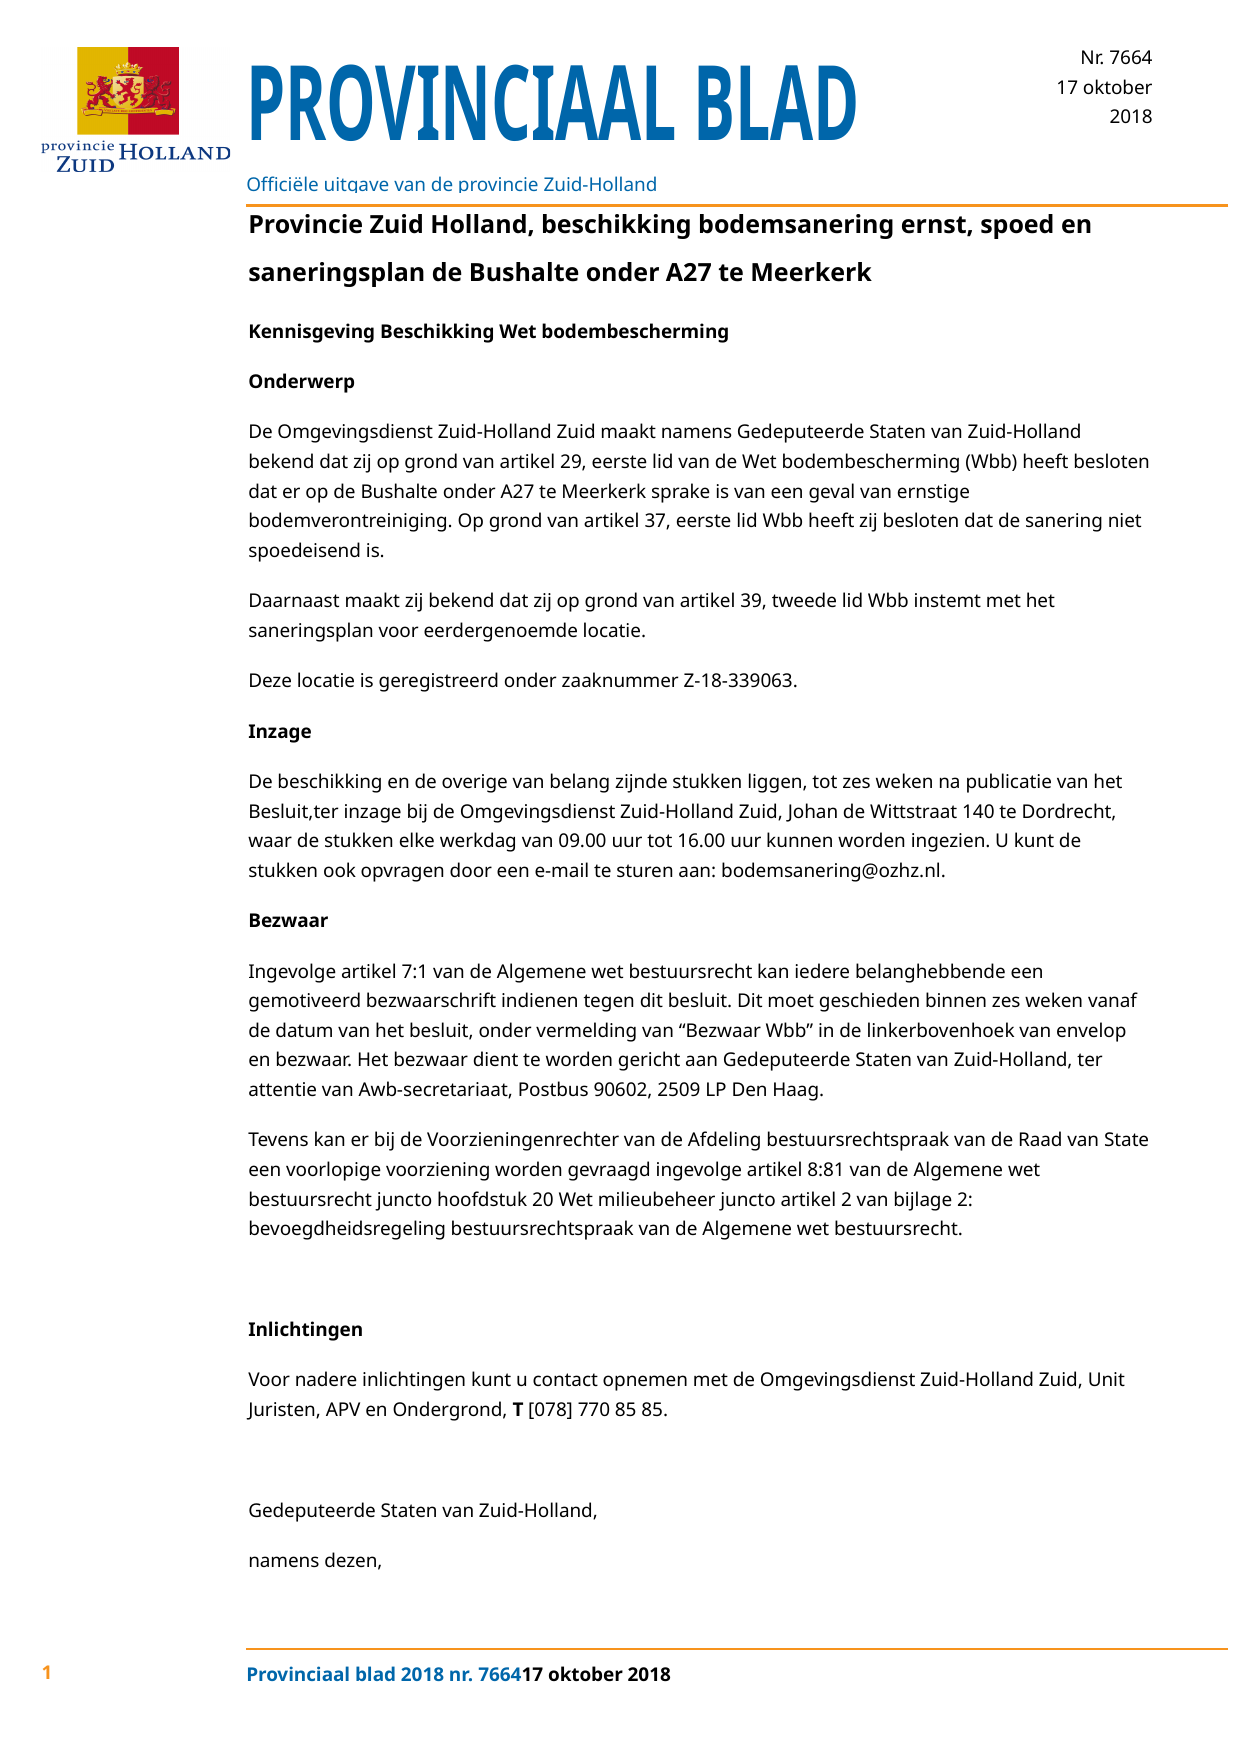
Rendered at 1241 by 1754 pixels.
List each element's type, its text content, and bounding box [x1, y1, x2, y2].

text Voor nadere inlichtingen kunt u contact opnemen met de Omgevingsdienst Zuid-Holland Zuid, Unit Juristen, APV en Ondergrond, T [078] 770 85 85. [248, 1367, 1152, 1422]
text Inlichtingen [248, 1316, 1152, 1342]
text De Omgevingsdienst Zuid-Holland Zuid maakt namens Gedeputeerde Staten van Zuid-Holland bekend dat zij op grond van artikel 29, eerste lid van de Wet bodembescherming (Wbb) heeft besloten dat er op de Bushalte onder A27 te Meerkerk sprake is van een geval van ernstige bodemverontreiniging. Op grond van artikel 37, eerste lid Wbb heeft zij besloten dat de sanering niet spoedeisend is. [248, 419, 1152, 563]
text Inzage [248, 718, 1152, 744]
text Bezwaar [248, 907, 1152, 933]
text namens dezen, [248, 1547, 1152, 1573]
text Provincie Zuid Holland, beschikking bodemsanering ernst, spoed en saneringsplan de Bushalte onder A27 te Meerkerk [248, 207, 1152, 288]
text De beschikking en de overige van belang zijnde stukken liggen, tot zes weken na publicatie van het Besluit,ter inzage bij de Omgevingsdienst Zuid-Holland Zuid, Johan de Wittstraat 140 te Dordrecht, waar de stukken elke werkdag van 09.00 uur tot 16.00 uur kunnen worden ingezien. U kunt de stukken ook opvragen door een e-mail te sturen aan: bodemsanering@ozhz.nl. [248, 768, 1152, 883]
text Ingevolge artikel 7:1 van de Algemene wet bestuursrecht kan iedere belanghebbende een gemotiveerd bezwaarschrift indienen tegen dit besluit. Dit moet geschieden binnen zes weken vanaf de datum van het besluit, onder vermelding van “Bezwaar Wbb” in de linkerbovenhoek van envelop en bezwaar. Het bezwaar dient te worden gericht aan Gedeputeerde Staten van Zuid-Holland, ter attentie van Awb-secretariaat, Postbus 90602, 2509 LP Den Haag. [248, 958, 1152, 1102]
text Tevens kan er bij de Voorzieningenrechter van de Afdeling bestuursrechtspraak van de Raad van State een voorlopige voorziening worden gevraagd ingevolge artikel 8:81 van de Algemene wet bestuursrecht juncto hoofdstuk 20 Wet milieubeheer juncto artikel 2 van bijlage 2: bevoegdheidsregeling bestuursrechtspraak van de Algemene wet bestuursrecht. [248, 1127, 1152, 1241]
picture [41, 47, 231, 172]
text Kennisgeving Beschikking Wet bodembescherming [248, 318, 1152, 344]
text Onderwerp [248, 368, 1152, 394]
text Daarnaast maakt zij bekend dat zij op grond van artikel 39, tweede lid Wbb instemt met het saneringsplan voor eerdergenoemde locatie. [248, 587, 1152, 643]
text Gedeputeerde Staten van Zuid-Holland, [248, 1497, 1152, 1523]
text Deze locatie is geregistreerd onder zaaknummer Z-18-339063. [248, 667, 1152, 693]
